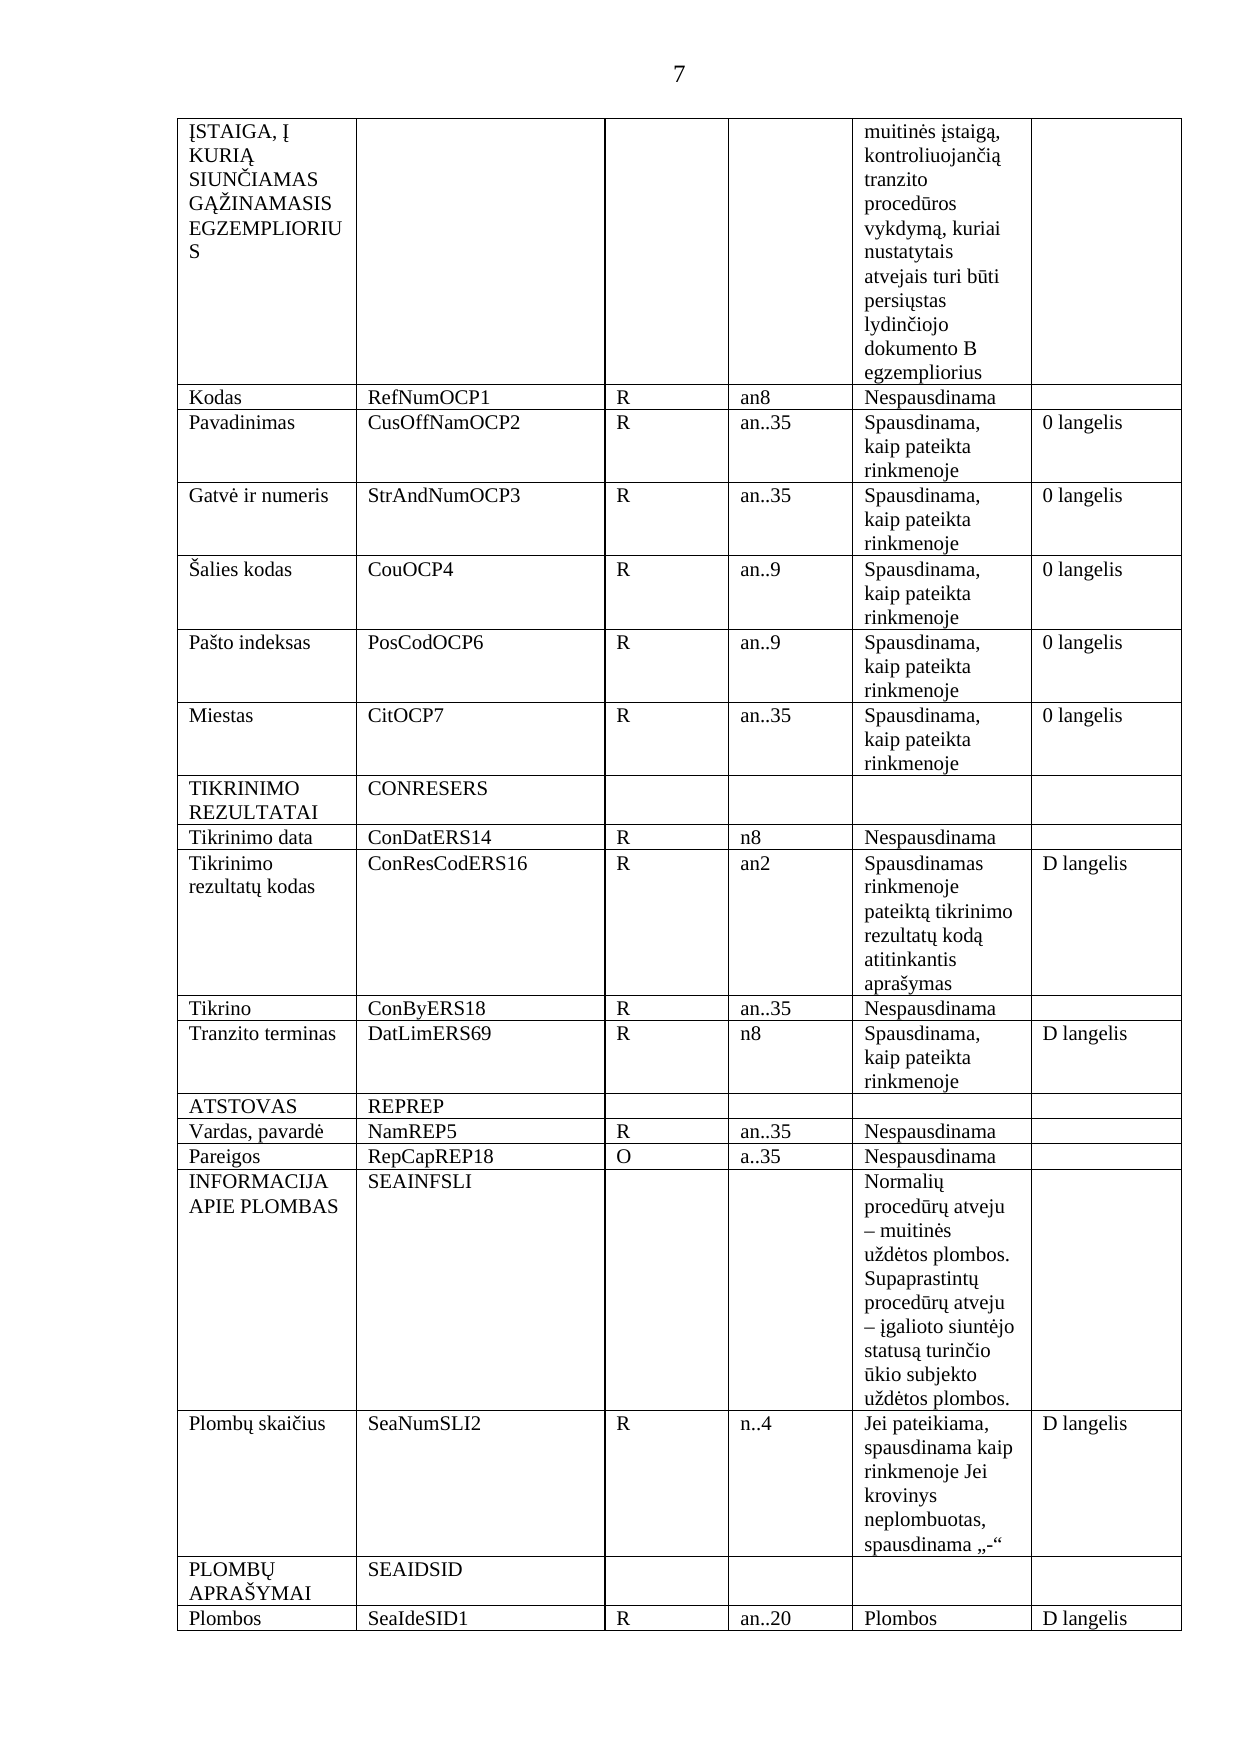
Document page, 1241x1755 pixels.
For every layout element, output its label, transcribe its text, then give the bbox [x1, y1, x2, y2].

table_cell RepCapREP18 [357, 1144, 604, 1168]
table_cell 0 langelis [1032, 410, 1181, 482]
table_cell an..20 [729, 1606, 852, 1630]
table_cell ConByERS18 [357, 996, 604, 1020]
table_cell CONRESERS [357, 776, 604, 824]
table_cell Tikrinimo data [178, 825, 356, 849]
table_cell Spausdinama, kaip pateikta rinkmenoje [853, 556, 1031, 629]
table_cell Spausdinama, kaip pateikta rinkmenoje [853, 703, 1031, 775]
table_cell INFORMACIJA APIE PLOMBAS [178, 1170, 356, 1410]
table_cell [1032, 996, 1181, 1020]
table_cell R [606, 1119, 728, 1143]
table_cell Nespausdinama [853, 825, 1031, 849]
table_cell an..35 [729, 703, 852, 775]
table_cell a..35 [729, 1144, 852, 1168]
table_cell R [606, 556, 728, 629]
table_cell RefNumOCP1 [357, 385, 604, 409]
table_cell Tikrino [178, 996, 356, 1020]
table_cell R [606, 1021, 728, 1093]
table_cell [1032, 385, 1181, 409]
table_cell n..4 [729, 1411, 852, 1556]
table_cell Nespausdinama [853, 1119, 1031, 1143]
table_cell 0 langelis [1032, 483, 1181, 555]
table_cell D langelis [1032, 1021, 1181, 1093]
table_cell [1032, 1119, 1181, 1143]
table_cell [606, 1557, 728, 1605]
table_cell an..35 [729, 483, 852, 555]
table_cell R [606, 1606, 728, 1630]
table_cell [606, 1094, 728, 1118]
table_cell Vardas, pavardė [178, 1119, 356, 1143]
table_cell R [606, 630, 728, 702]
table_cell [606, 119, 728, 384]
table_cell Nespausdinama [853, 996, 1031, 1020]
table_cell an..9 [729, 630, 852, 702]
table_cell Spausdinama, kaip pateikta rinkmenoje [853, 630, 1031, 702]
table_cell D langelis [1032, 1411, 1181, 1556]
table_cell an..35 [729, 410, 852, 482]
table_cell Kodas [178, 385, 356, 409]
table_cell CusOffNamOCP2 [357, 410, 604, 482]
table_cell [1032, 1557, 1181, 1605]
table_cell Pareigos [178, 1144, 356, 1168]
table_cell n8 [729, 1021, 852, 1093]
table_cell Tikrinimo rezultatų kodas [178, 850, 356, 995]
table_cell ConDatERS14 [357, 825, 604, 849]
table_cell O [606, 1144, 728, 1168]
table_cell [1032, 1170, 1181, 1410]
table_cell [729, 1094, 852, 1118]
table_cell [606, 1170, 728, 1410]
table_cell Gatvė ir numeris [178, 483, 356, 555]
table_cell [1032, 119, 1181, 384]
table_cell ĮSTAIGA, Į KURIĄ SIUNČIAMAS GĄŽINAMASIS EGZEMPLIORIUS [178, 119, 356, 384]
table_cell R [606, 850, 728, 995]
table_cell muitinės įstaigą, kontroliuojančią tranzito procedūros vykdymą, kuriai nustatytais atvejais turi būti persiųstas lydinčiojo dokumento B egzempliorius [853, 119, 1031, 384]
table_cell [853, 1094, 1031, 1118]
table_cell Miestas [178, 703, 356, 775]
table_cell [1032, 1144, 1181, 1168]
table_cell an2 [729, 850, 852, 995]
table_cell Šalies kodas [178, 556, 356, 629]
table_cell SeaIdeSID1 [357, 1606, 604, 1630]
table_cell Tranzito terminas [178, 1021, 356, 1093]
table_cell 0 langelis [1032, 703, 1181, 775]
table_cell an8 [729, 385, 852, 409]
table_cell D langelis [1032, 1606, 1181, 1630]
table_cell PLOMBŲ APRAŠYMAI [178, 1557, 356, 1605]
table_cell [729, 1170, 852, 1410]
table_cell PosCodOCP6 [357, 630, 604, 702]
table_cell R [606, 703, 728, 775]
table_cell REPREP [357, 1094, 604, 1118]
table_cell R [606, 385, 728, 409]
table_cell StrAndNumOCP3 [357, 483, 604, 555]
table_cell Jei pateikiama, spausdinama kaip rinkmenoje Jei krovinys neplombuotas, spausdinama „-“ [853, 1411, 1031, 1556]
table_cell [729, 1557, 852, 1605]
table_cell Spausdinama, kaip pateikta rinkmenoje [853, 1021, 1031, 1093]
table_cell [853, 776, 1031, 824]
table_cell [606, 776, 728, 824]
table_cell an..35 [729, 1119, 852, 1143]
table_cell CitOCP7 [357, 703, 604, 775]
table_cell Nespausdinama [853, 385, 1031, 409]
table_cell Nespausdinama [853, 1144, 1031, 1168]
table_cell [729, 119, 852, 384]
table_cell R [606, 825, 728, 849]
table_cell ATSTOVAS [178, 1094, 356, 1118]
table_cell [357, 119, 604, 384]
table_cell Spausdinama, kaip pateikta rinkmenoje [853, 483, 1031, 555]
table_cell CouOCP4 [357, 556, 604, 629]
table_cell Normalių procedūrų atveju – muitinės uždėtos plombos. Supaprastintų procedūrų atveju – įgalioto siuntėjo statusą turinčio ūkio subjekto uždėtos plombos. [853, 1170, 1031, 1410]
table_cell TIKRINIMO REZULTATAI [178, 776, 356, 824]
table_cell Plombos [178, 1606, 356, 1630]
table_cell Plombų skaičius [178, 1411, 356, 1556]
table_cell [1032, 776, 1181, 824]
table_cell R [606, 1411, 728, 1556]
table_cell Spausdinama, kaip pateikta rinkmenoje [853, 410, 1031, 482]
table_cell Spausdinamas rinkmenoje pateiktą tikrinimo rezultatų kodą atitinkantis aprašymas [853, 850, 1031, 995]
table_cell R [606, 996, 728, 1020]
table_cell DatLimERS69 [357, 1021, 604, 1093]
table_cell Pašto indeksas [178, 630, 356, 702]
table_cell SEAIDSID [357, 1557, 604, 1605]
table_cell n8 [729, 825, 852, 849]
table_cell Plombos [853, 1606, 1031, 1630]
table_cell D langelis [1032, 850, 1181, 995]
table_cell [853, 1557, 1031, 1605]
table_cell an..9 [729, 556, 852, 629]
table_cell ConResCodERS16 [357, 850, 604, 995]
table_cell 0 langelis [1032, 630, 1181, 702]
table_cell SEAINFSLI [357, 1170, 604, 1410]
table_cell NamREP5 [357, 1119, 604, 1143]
table_cell Pavadinimas [178, 410, 356, 482]
table_cell R [606, 410, 728, 482]
table_cell 0 langelis [1032, 556, 1181, 629]
table_cell [729, 776, 852, 824]
table_cell R [606, 483, 728, 555]
table_cell [1032, 825, 1181, 849]
table_cell an..35 [729, 996, 852, 1020]
table_cell SeaNumSLI2 [357, 1411, 604, 1556]
table_cell [1032, 1094, 1181, 1118]
